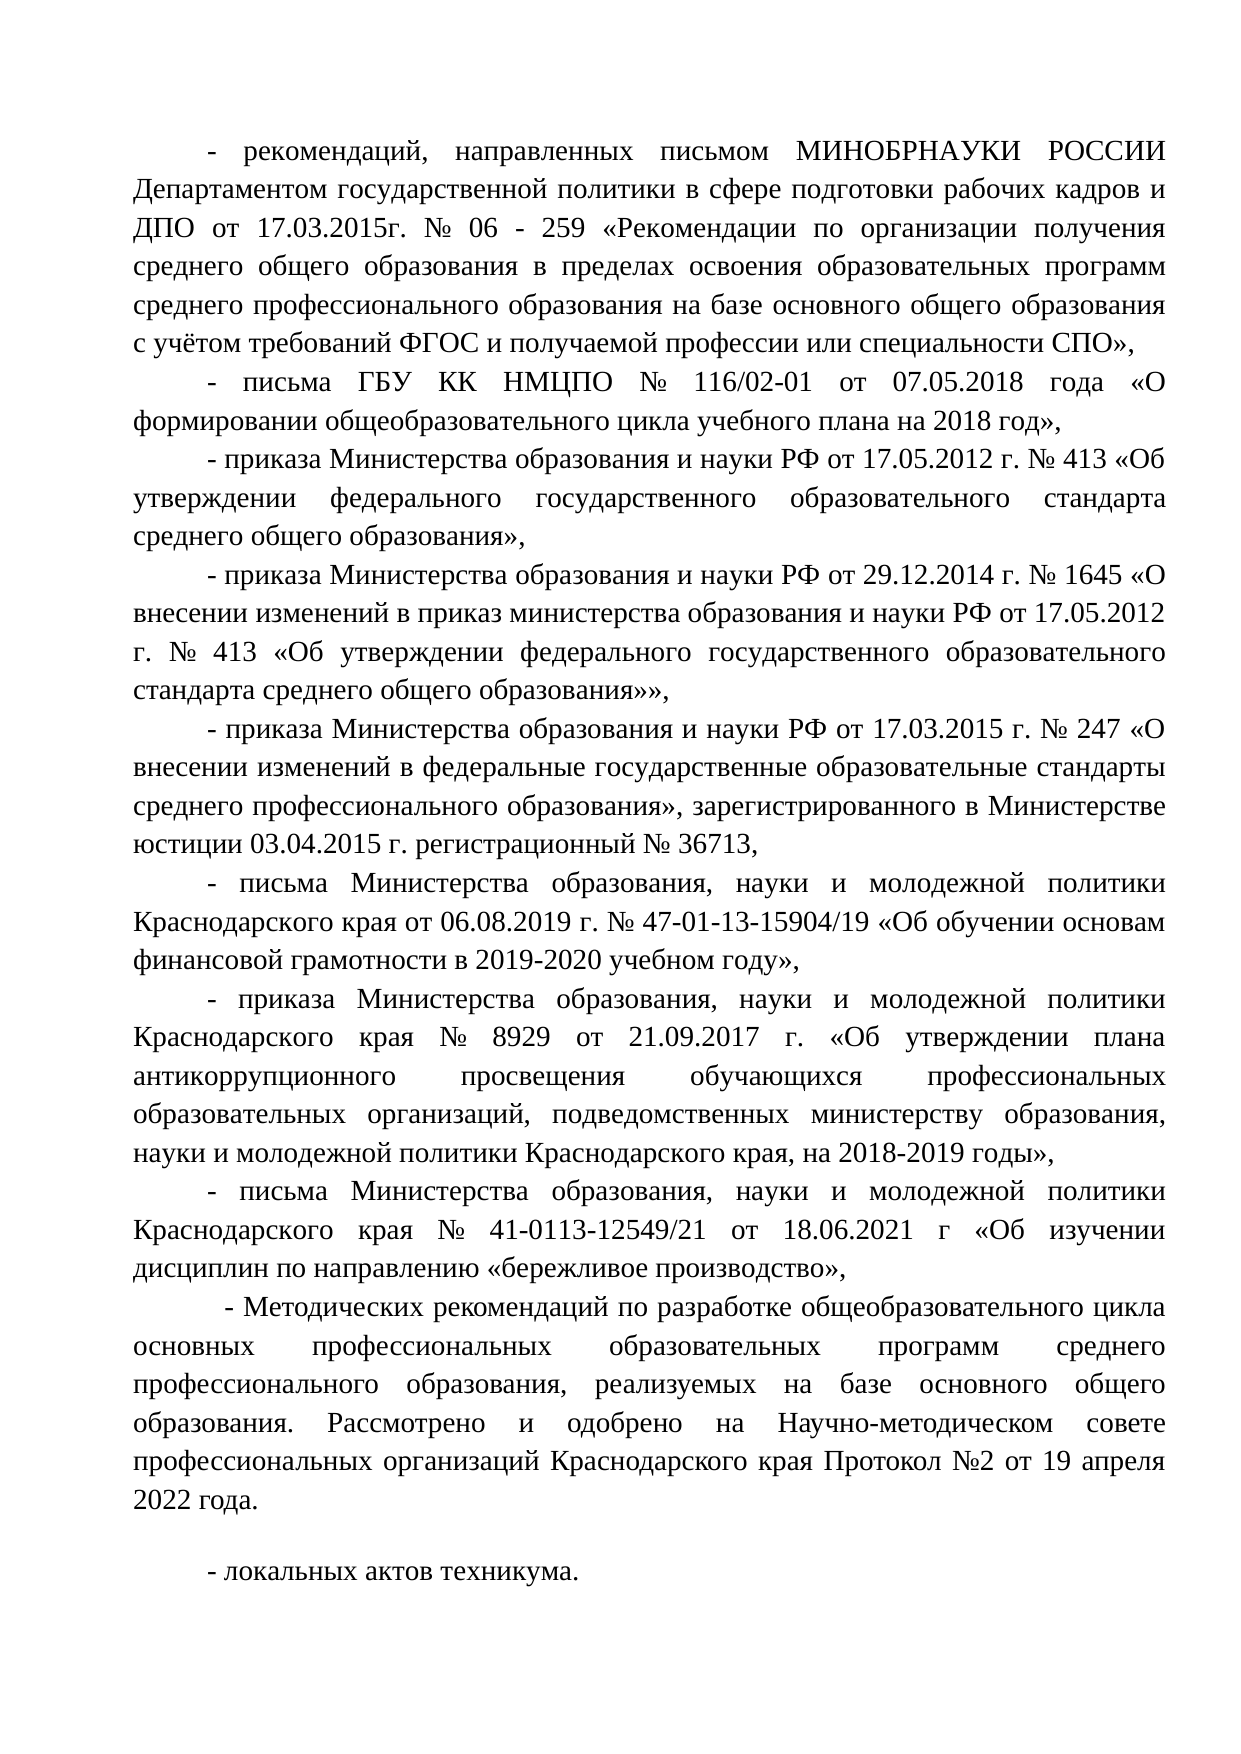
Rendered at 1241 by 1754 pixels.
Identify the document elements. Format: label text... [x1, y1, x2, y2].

text - приказа Министерства образования и науки РФ от 17.03.2015 г. № 247 «О внесении изменений в федеральные государственные образовательные стандарты среднего профессионального образования», зарегистрированного в Министерстве юстиции 03.04.2015 г. регистрационный № 36713, [133, 711, 1167, 860]
text - рекомендаций, направленных письмом МИНОБРНАУКИ РОССИИ Департаментом государственной политики в сфере подготовки рабочих кадров и ДПО от 17.03.2015г. № 06 - 259 «Рекомендации по организации получения среднего общего образования в пределах освоения образовательных программ среднего профессионального образования на базе основного общего образования с учётом требований ФГОС и получаемой профессии или специальности СПО», [133, 133, 1167, 359]
text - письма Министерства образования, науки и молодежной политики Краснодарского края от 06.08.2019 г. № 47-01-13-15904/19 «Об обучении основам финансовой грамотности в 2019-2020 учебном году», [133, 865, 1167, 976]
text - приказа Министерства образования и науки РФ от 17.05.2012 г. № 413 «Об утверждении федерального государственного образовательного стандарта среднего общего образования», [133, 441, 1167, 552]
subtitle - Методических рекомендаций по разработке общеобразовательного цикла основных профессиональных образовательных программ среднего профессионального образования, реализуемых на базе основного общего образования. Рассмотрено и одобрено на Научно-методическом совете профессиональных организаций Краснодарского края Протокол №2 от 19 апреля 2022 года. [133, 1289, 1167, 1515]
text - письма Министерства образования, науки и молодежной политики Краснодарского края № 41-0113-12549/21 от 18.06.2021 г «Об изучении дисциплин по направлению «бережливое производство», [133, 1173, 1167, 1284]
text - приказа Министерства образования, науки и молодежной политики Краснодарского края № 8929 от 21.09.2017 г. «Об утверждении плана антикоррупционного просвещения обучающихся профессиональных образовательных организаций, подведомственных министерству образования, науки и молодежной политики Краснодарского края, на 2018-2019 годы», [133, 981, 1167, 1168]
text - локальных актов техникума. [133, 1553, 1167, 1586]
text - письма ГБУ КК НМЦПО № 116/02-01 от 07.05.2018 года «О формировании общеобразовательного цикла учебного плана на 2018 год», [133, 364, 1167, 436]
text - приказа Министерства образования и науки РФ от 29.12.2014 г. № 1645 «О внесении изменений в приказ министерства образования и науки РФ от 17.05.2012 г. № 413 «Об утверждении федерального государственного образовательного стандарта среднего общего образования»», [133, 557, 1167, 706]
